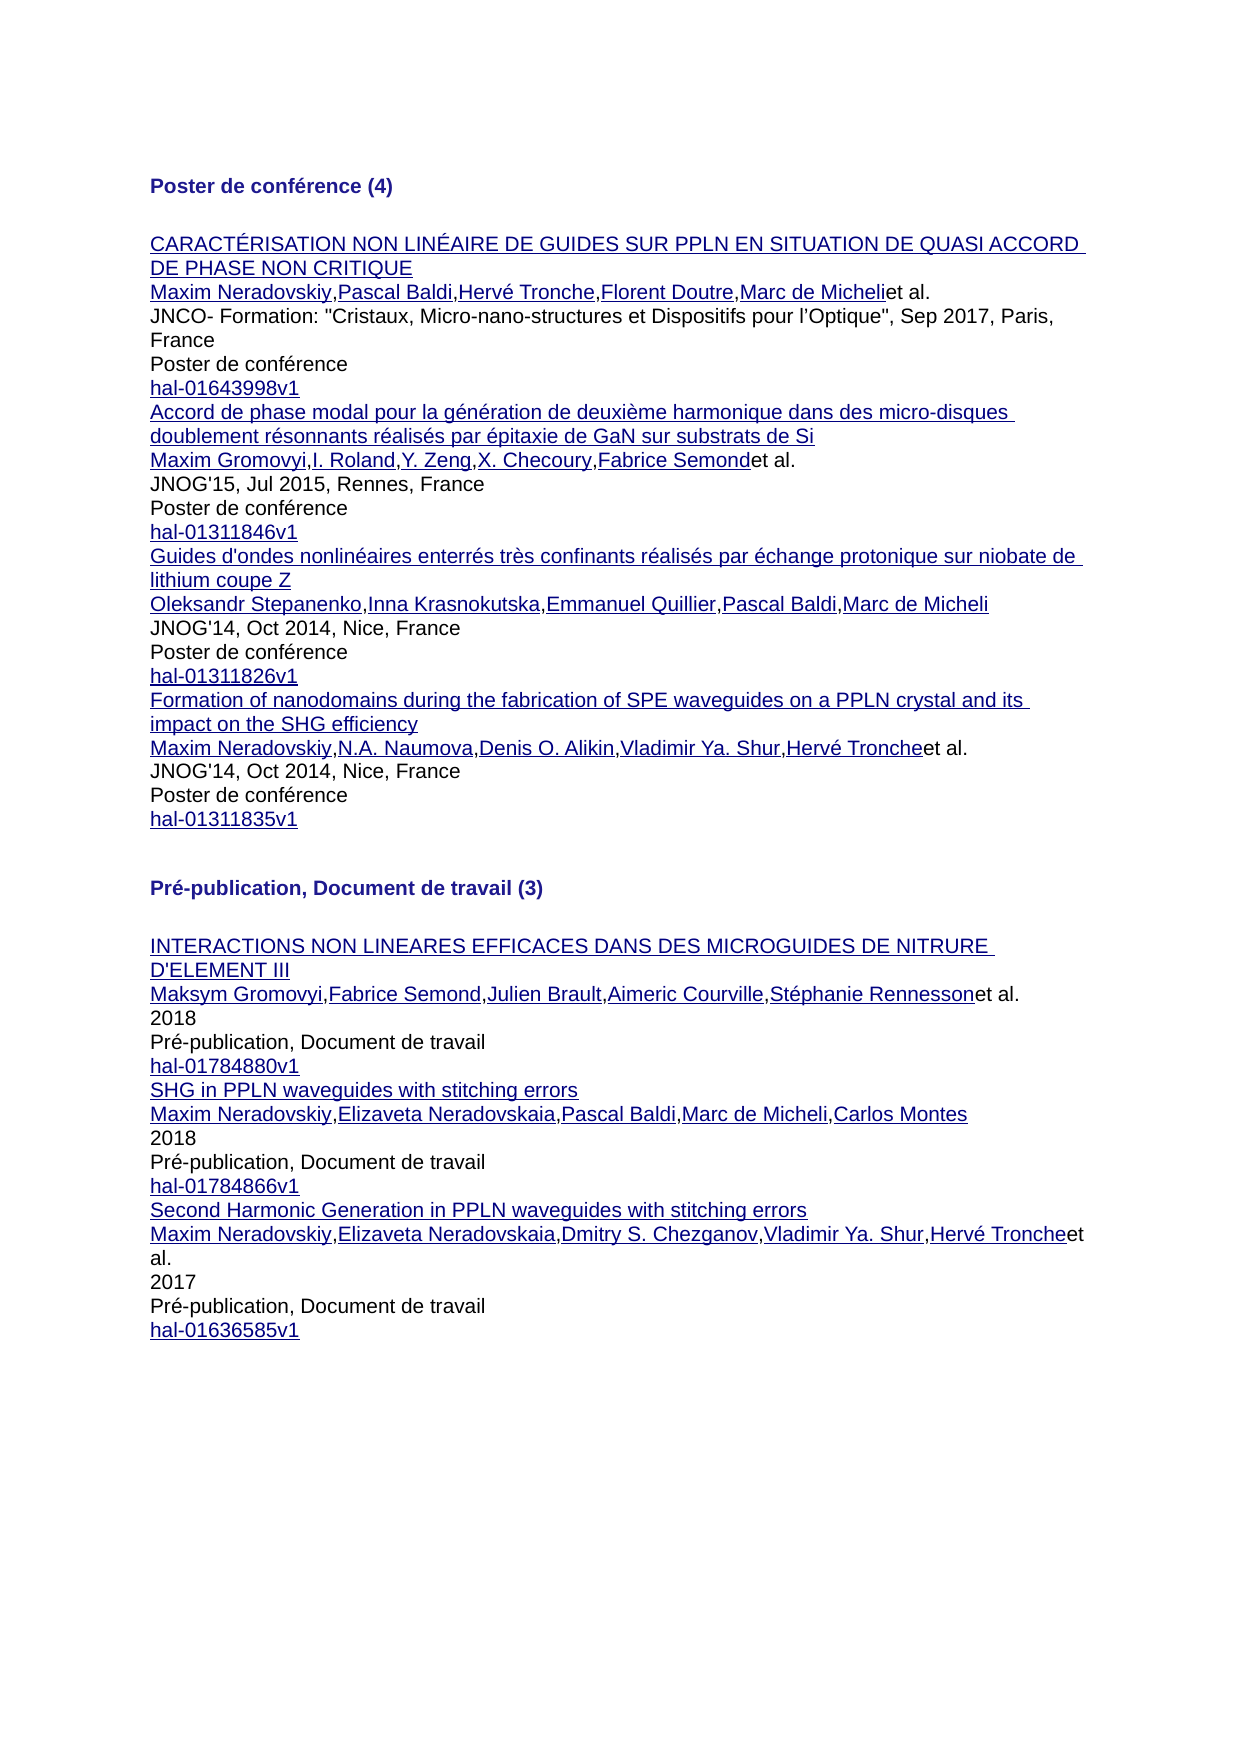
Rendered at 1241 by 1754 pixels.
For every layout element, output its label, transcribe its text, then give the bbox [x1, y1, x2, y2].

subtitle Pré-publication, Document de travail (3) [150, 876, 1090, 900]
table_cell Guides d'ondes nonlinéaires enterrés très confinants réalisés par échange protonique sur niobate de lithium coupe Z Oleksandr Stepanenko,Inna Krasnokutska,Emmanuel Quillier,Pascal Baldi,Marc de Micheli JNOG'14, Oct 2014, Nice, France Poster de conférence hal-01311826v1 [150, 544, 1090, 687]
table_cell Second Harmonic Generation in PPLN waveguides with stitching errors Maxim Neradovskiy,Elizaveta Neradovskaia,Dmitry S. Chezganov,Vladimir Ya. Shur,Hervé Troncheet al. 2017 Pré-publication, Document de travail hal-01636585v1 [150, 1198, 1090, 1342]
table_cell Formation of nanodomains during the fabrication of SPE waveguides on a PPLN crystal and its impact on the SHG efficiency Maxim Neradovskiy,N.A. Naumova,Denis O. Alikin,Vladimir Ya. Shur,Hervé Troncheet al. JNOG'14, Oct 2014, Nice, France Poster de conférence hal-01311835v1 [150, 688, 1090, 831]
subtitle Poster de conférence (4) [150, 174, 1090, 198]
table_header INTERACTIONS NON LINEARES EFFICACES DANS DES MICROGUIDES DE NITRURE D'ELEMENT III Maksym Gromovyi,Fabrice Semond,Julien Brault,Aimeric Courville,Stéphanie Rennessonet al. 2018 Pré-publication, Document de travail hal-01784880v1 [150, 934, 1090, 1078]
table_header CARACTÉRISATION NON LINÉAIRE DE GUIDES SUR PPLN EN SITUATION DE QUASI ACCORD DE PHASE NON CRITIQUE Maxim Neradovskiy,Pascal Baldi,Hervé Tronche,Florent Doutre,Marc de Micheliet al. JNCO- Formation: "Cristaux, Micro-nano-structures et Dispositifs pour l’Optique", Sep 2017, Paris, France Poster de conférence hal-01643998v1 [150, 232, 1090, 400]
table_cell Accord de phase modal pour la génération de deuxième harmonique dans des micro-disques doublement résonnants réalisés par épitaxie de GaN sur substrats de Si Maxim Gromovyi,I. Roland,Y. Zeng,X. Checoury,Fabrice Semondet al. JNOG'15, Jul 2015, Rennes, France Poster de conférence hal-01311846v1 [150, 400, 1090, 544]
table_cell SHG in PPLN waveguides with stitching errors Maxim Neradovskiy,Elizaveta Neradovskaia,Pascal Baldi,Marc de Micheli,Carlos Montes 2018 Pré-publication, Document de travail hal-01784866v1 [150, 1078, 1090, 1198]
